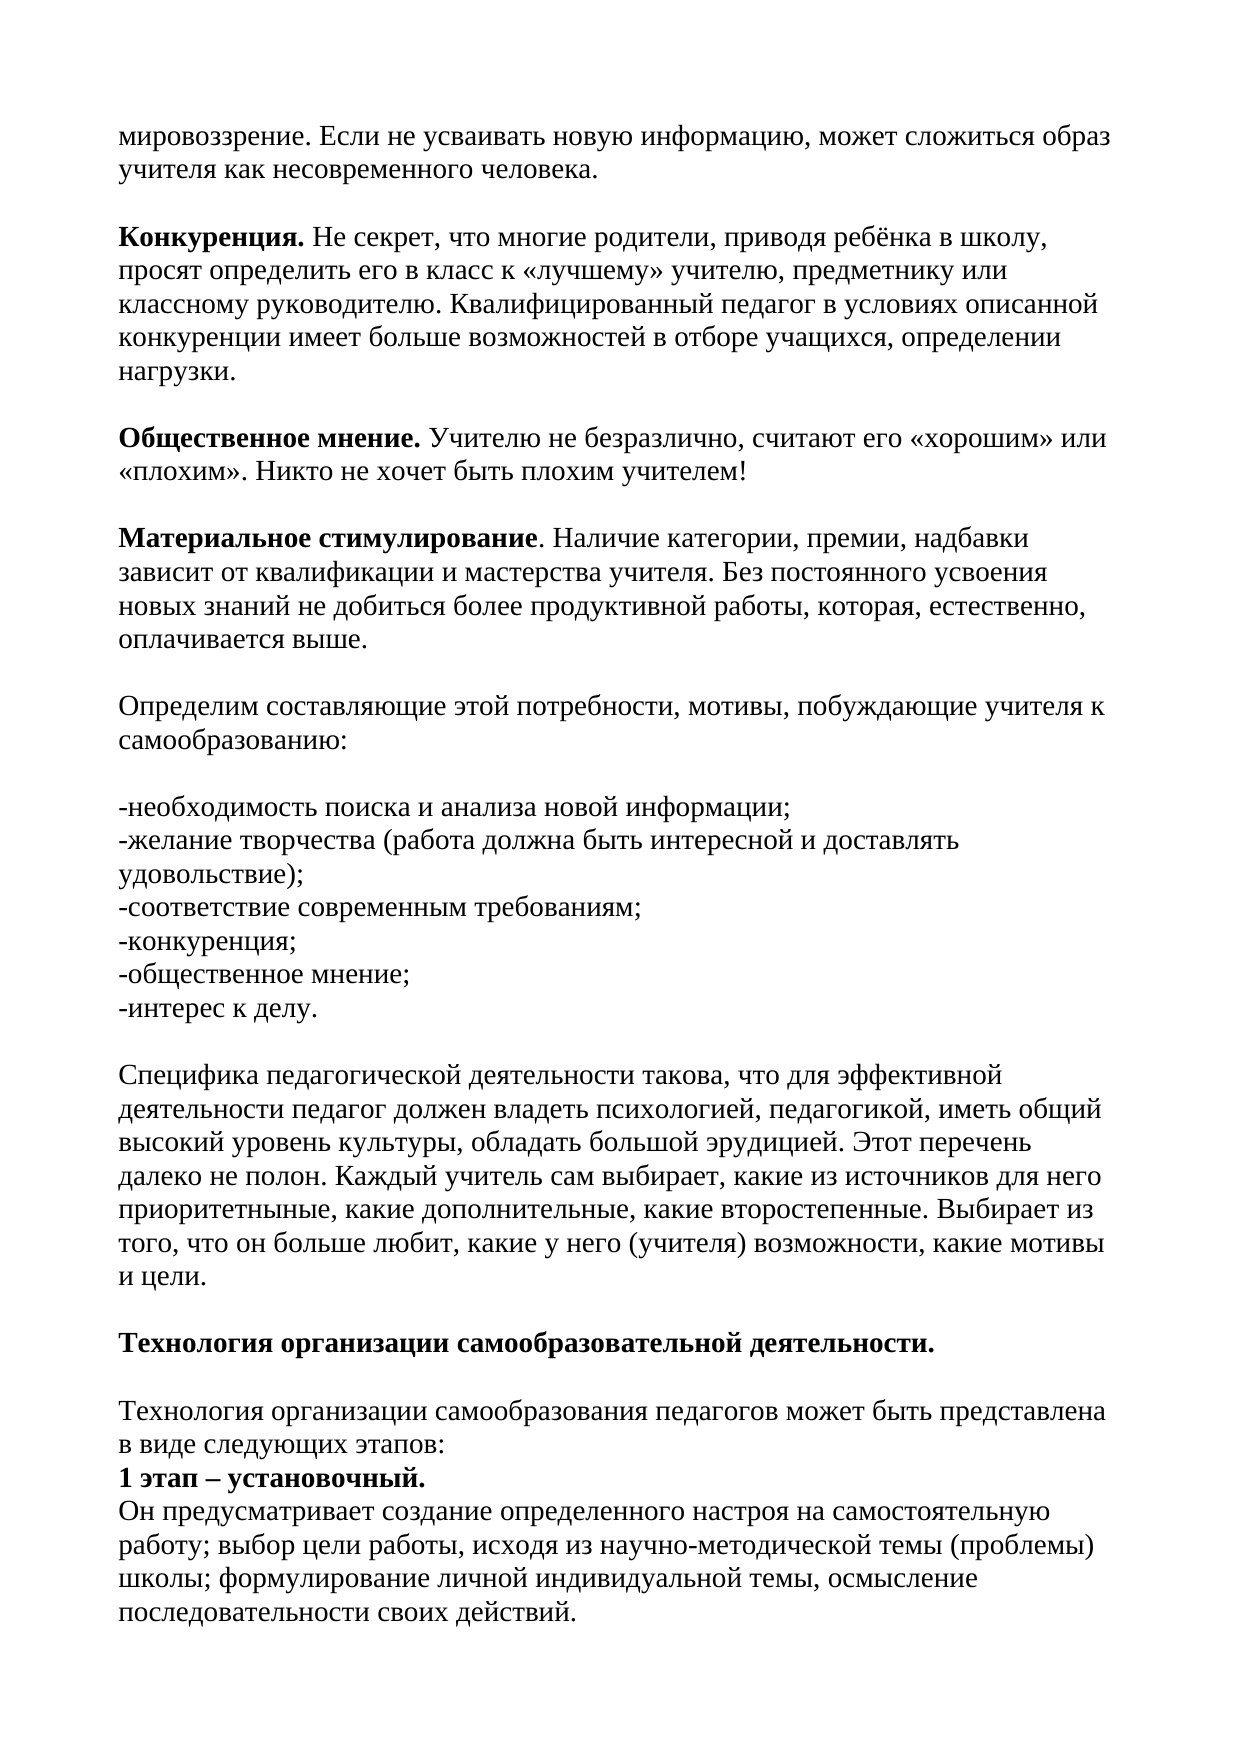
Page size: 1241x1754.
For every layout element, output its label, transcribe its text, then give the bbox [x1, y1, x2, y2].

text -соответствие современным требованиям; [118, 889, 1122, 923]
text Общественное мнение. Учителю не безразлично, считают его «хорошим» или «плохим». Никто не хочет быть плохим учителем! [118, 420, 1122, 487]
text -конкуренция; [118, 923, 1122, 957]
text Специфика педагогической деятельности такова, что для эффективной деятельности педагог должен владеть психологией, педагогикой, иметь общий высокий уровень культуры, обладать большой эрудицией. Этот перечень далеко не полон. Каждый учитель сам выбирает, какие из источников для него приоритетныные, какие дополнительные, какие второстепенные. Выбирает из того, что он больше любит, какие у него (учителя) возможности, какие мотивы и цели. [118, 1057, 1122, 1292]
text -общественное мнение; [118, 957, 1122, 990]
text Он предусматривает создание определенного настроя на самостоятельную работу; выбор цели работы, исходя из научно-методической темы (проблемы) школы; формулирование личной индивидуальной темы, осмысление последовательности своих действий. [118, 1493, 1122, 1627]
text 1 этап – установочный. [118, 1460, 1122, 1493]
text Определим составляющие этой потребности, мотивы, побуждающие учителя к самообразованию: [118, 688, 1122, 755]
text -интерес к делу. [118, 990, 1122, 1024]
text мировоззрение. Если не усваивать новую информацию, может сложиться образ учителя как несовременного человека. [118, 118, 1122, 185]
text Материальное стимулирование. Наличие категории, премии, надбавки зависит от квалификации и мастерства учителя. Без постоянного усвоения новых знаний не добиться более продуктивной работы, которая, естественно, оплачивается выше. [118, 521, 1122, 655]
text -необходимость поиска и анализа новой информации; [118, 789, 1122, 822]
text Технология организации самообразования педагогов может быть представлена в виде следующих этапов: [118, 1393, 1122, 1460]
text Технология организации самообразовательной деятельности. [118, 1326, 1122, 1359]
text -желание творчества (работа должна быть интересной и доставлять удовольствие); [118, 822, 1122, 889]
text Конкуренция. Не секрет, что многие родители, приводя ребёнка в школу, просят определить его в класс к «лучшему» учителю, предметнику или классному руководителю. Квалифицированный педагог в условиях описанной конкуренции имеет больше возможностей в отборе учащихся, определении нагрузки. [118, 219, 1122, 386]
